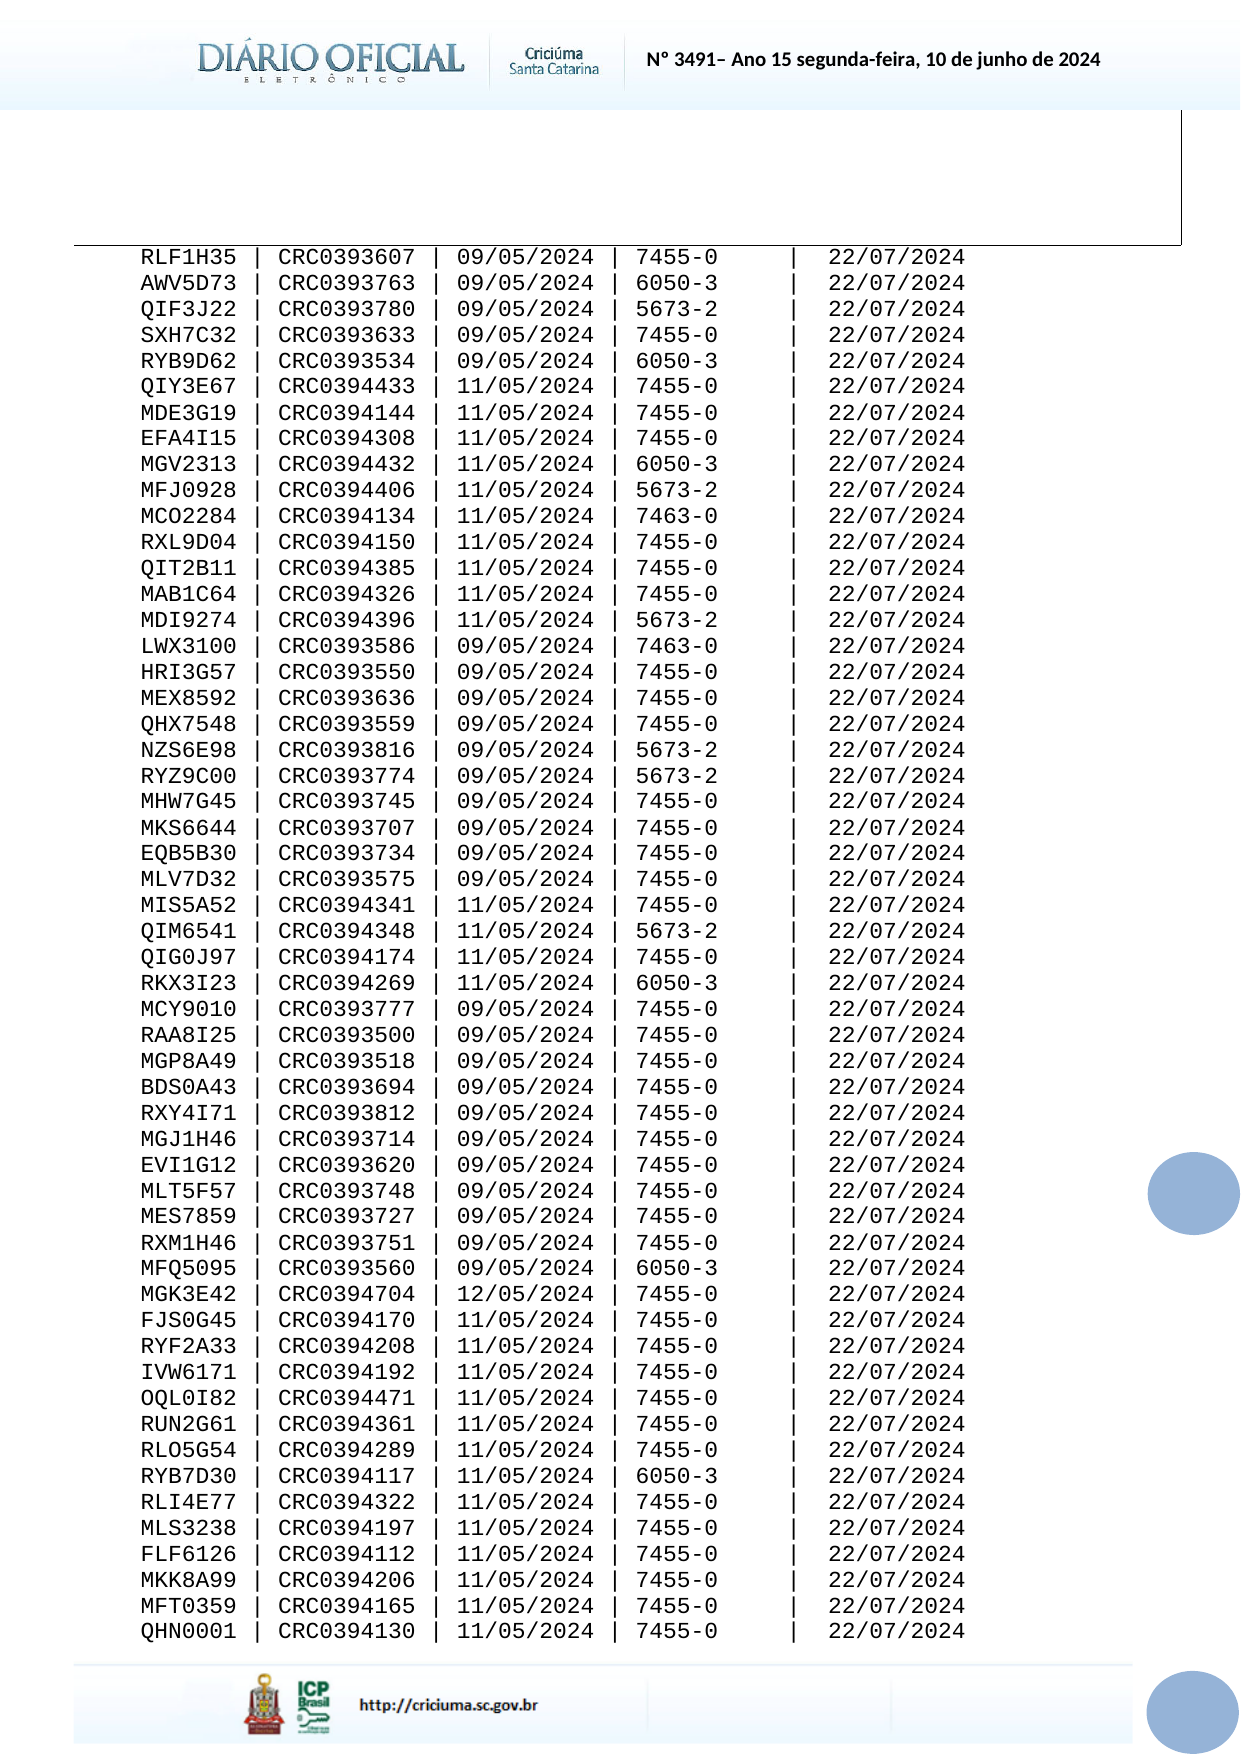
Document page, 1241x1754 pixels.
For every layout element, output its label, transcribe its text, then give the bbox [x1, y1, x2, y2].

text MGJ1H46 | CRC0393714 | 09/05/2024 | 7455-0 | 22/07/2024 [44, 1127, 1181, 1153]
text MLV7D32 | CRC0393575 | 09/05/2024 | 7455-0 | 22/07/2024 [44, 868, 1181, 894]
text QIY3E67 | CRC0394433 | 11/05/2024 | 7455-0 | 22/07/2024 [44, 375, 1181, 401]
text MGV2313 | CRC0394432 | 11/05/2024 | 6050-3 | 22/07/2024 [44, 453, 1181, 479]
text RLF1H35 | CRC0393607 | 09/05/2024 | 7455-0 | 22/07/2024 [44, 245, 1181, 271]
text MGK3E42 | CRC0394704 | 12/05/2024 | 7455-0 | 22/07/2024 [44, 1283, 1181, 1309]
text QHN0001 | CRC0394130 | 11/05/2024 | 7455-0 | 22/07/2024 [44, 1620, 1181, 1646]
text EQB5B30 | CRC0393734 | 09/05/2024 | 7455-0 | 22/07/2024 [44, 842, 1181, 868]
text RYB7D30 | CRC0394117 | 11/05/2024 | 6050-3 | 22/07/2024 [44, 1464, 1181, 1490]
text RKX3I23 | CRC0394269 | 11/05/2024 | 6050-3 | 22/07/2024 [44, 971, 1181, 997]
text MDE3G19 | CRC0394144 | 11/05/2024 | 7455-0 | 22/07/2024 [44, 401, 1181, 427]
text QIF3J22 | CRC0393780 | 09/05/2024 | 5673-2 | 22/07/2024 [44, 297, 1181, 323]
text RAA8I25 | CRC0393500 | 09/05/2024 | 7455-0 | 22/07/2024 [44, 1023, 1181, 1049]
text MCO2284 | CRC0394134 | 11/05/2024 | 7463-0 | 22/07/2024 [44, 504, 1181, 531]
text MEX8592 | CRC0393636 | 09/05/2024 | 7455-0 | 22/07/2024 [44, 686, 1181, 712]
text MGP8A49 | CRC0393518 | 09/05/2024 | 7455-0 | 22/07/2024 [44, 1049, 1181, 1075]
text MFQ5095 | CRC0393560 | 09/05/2024 | 6050-3 | 22/07/2024 [44, 1257, 1181, 1283]
text RLO5G54 | CRC0394289 | 11/05/2024 | 7455-0 | 22/07/2024 [44, 1438, 1181, 1464]
text MLS3238 | CRC0394197 | 11/05/2024 | 7455-0 | 22/07/2024 [44, 1516, 1181, 1542]
text MFT0359 | CRC0394165 | 11/05/2024 | 7455-0 | 22/07/2024 [44, 1594, 1181, 1620]
text MAB1C64 | CRC0394326 | 11/05/2024 | 7455-0 | 22/07/2024 [44, 582, 1181, 608]
text AWV5D73 | CRC0393763 | 09/05/2024 | 6050-3 | 22/07/2024 [44, 271, 1181, 297]
text IVW6171 | CRC0394192 | 11/05/2024 | 7455-0 | 22/07/2024 [44, 1361, 1181, 1386]
text RLI4E77 | CRC0394322 | 11/05/2024 | 7455-0 | 22/07/2024 [44, 1490, 1181, 1516]
text QIT2B11 | CRC0394385 | 11/05/2024 | 7455-0 | 22/07/2024 [44, 556, 1181, 582]
text MCY9010 | CRC0393777 | 09/05/2024 | 7455-0 | 22/07/2024 [44, 997, 1181, 1023]
text MIS5A52 | CRC0394341 | 11/05/2024 | 7455-0 | 22/07/2024 [44, 894, 1181, 919]
text RXY4I71 | CRC0393812 | 09/05/2024 | 7455-0 | 22/07/2024 [44, 1101, 1181, 1127]
text FLF6126 | CRC0394112 | 11/05/2024 | 7455-0 | 22/07/2024 [44, 1542, 1181, 1568]
text MDI9274 | CRC0394396 | 11/05/2024 | 5673-2 | 22/07/2024 [44, 608, 1181, 634]
text LWX3100 | CRC0393586 | 09/05/2024 | 7463-0 | 22/07/2024 [44, 634, 1181, 660]
text MKS6644 | CRC0393707 | 09/05/2024 | 7455-0 | 22/07/2024 [44, 816, 1181, 842]
text QHX7548 | CRC0393559 | 09/05/2024 | 7455-0 | 22/07/2024 [44, 712, 1181, 738]
text MLT5F57 | CRC0393748 | 09/05/2024 | 7455-0 | 22/07/2024 [44, 1179, 1150, 1205]
text MHW7G45 | CRC0393745 | 09/05/2024 | 7455-0 | 22/07/2024 [44, 790, 1181, 816]
text RYZ9C00 | CRC0393774 | 09/05/2024 | 5673-2 | 22/07/2024 [44, 764, 1181, 790]
text EFA4I15 | CRC0394308 | 11/05/2024 | 7455-0 | 22/07/2024 [44, 427, 1181, 453]
text QIG0J97 | CRC0394174 | 11/05/2024 | 7455-0 | 22/07/2024 [44, 946, 1181, 971]
text HRI3G57 | CRC0393550 | 09/05/2024 | 7455-0 | 22/07/2024 [44, 660, 1181, 686]
text RYB9D62 | CRC0393534 | 09/05/2024 | 6050-3 | 22/07/2024 [44, 349, 1181, 375]
text BDS0A43 | CRC0393694 | 09/05/2024 | 7455-0 | 22/07/2024 [44, 1075, 1181, 1101]
text QIM6541 | CRC0394348 | 11/05/2024 | 5673-2 | 22/07/2024 [44, 919, 1181, 946]
text EVI1G12 | CRC0393620 | 09/05/2024 | 7455-0 | 22/07/2024 [44, 1153, 1180, 1179]
text MFJ0928 | CRC0394406 | 11/05/2024 | 5673-2 | 22/07/2024 [44, 479, 1181, 504]
text RYF2A33 | CRC0394208 | 11/05/2024 | 7455-0 | 22/07/2024 [44, 1334, 1181, 1361]
text FJS0G45 | CRC0394170 | 11/05/2024 | 7455-0 | 22/07/2024 [44, 1309, 1181, 1334]
text OQL0I82 | CRC0394471 | 11/05/2024 | 7455-0 | 22/07/2024 [44, 1386, 1181, 1412]
text MES7859 | CRC0393727 | 09/05/2024 | 7455-0 | 22/07/2024 [44, 1205, 1171, 1231]
text SXH7C32 | CRC0393633 | 09/05/2024 | 7455-0 | 22/07/2024 [44, 323, 1181, 349]
text NZS6E98 | CRC0393816 | 09/05/2024 | 5673-2 | 22/07/2024 [44, 738, 1181, 764]
text MKK8A99 | CRC0394206 | 11/05/2024 | 7455-0 | 22/07/2024 [44, 1568, 1181, 1594]
text RUN2G61 | CRC0394361 | 11/05/2024 | 7455-0 | 22/07/2024 [44, 1412, 1181, 1438]
text RXM1H46 | CRC0393751 | 09/05/2024 | 7455-0 | 22/07/2024 [44, 1231, 1181, 1257]
text RXL9D04 | CRC0394150 | 11/05/2024 | 7455-0 | 22/07/2024 [44, 531, 1181, 556]
